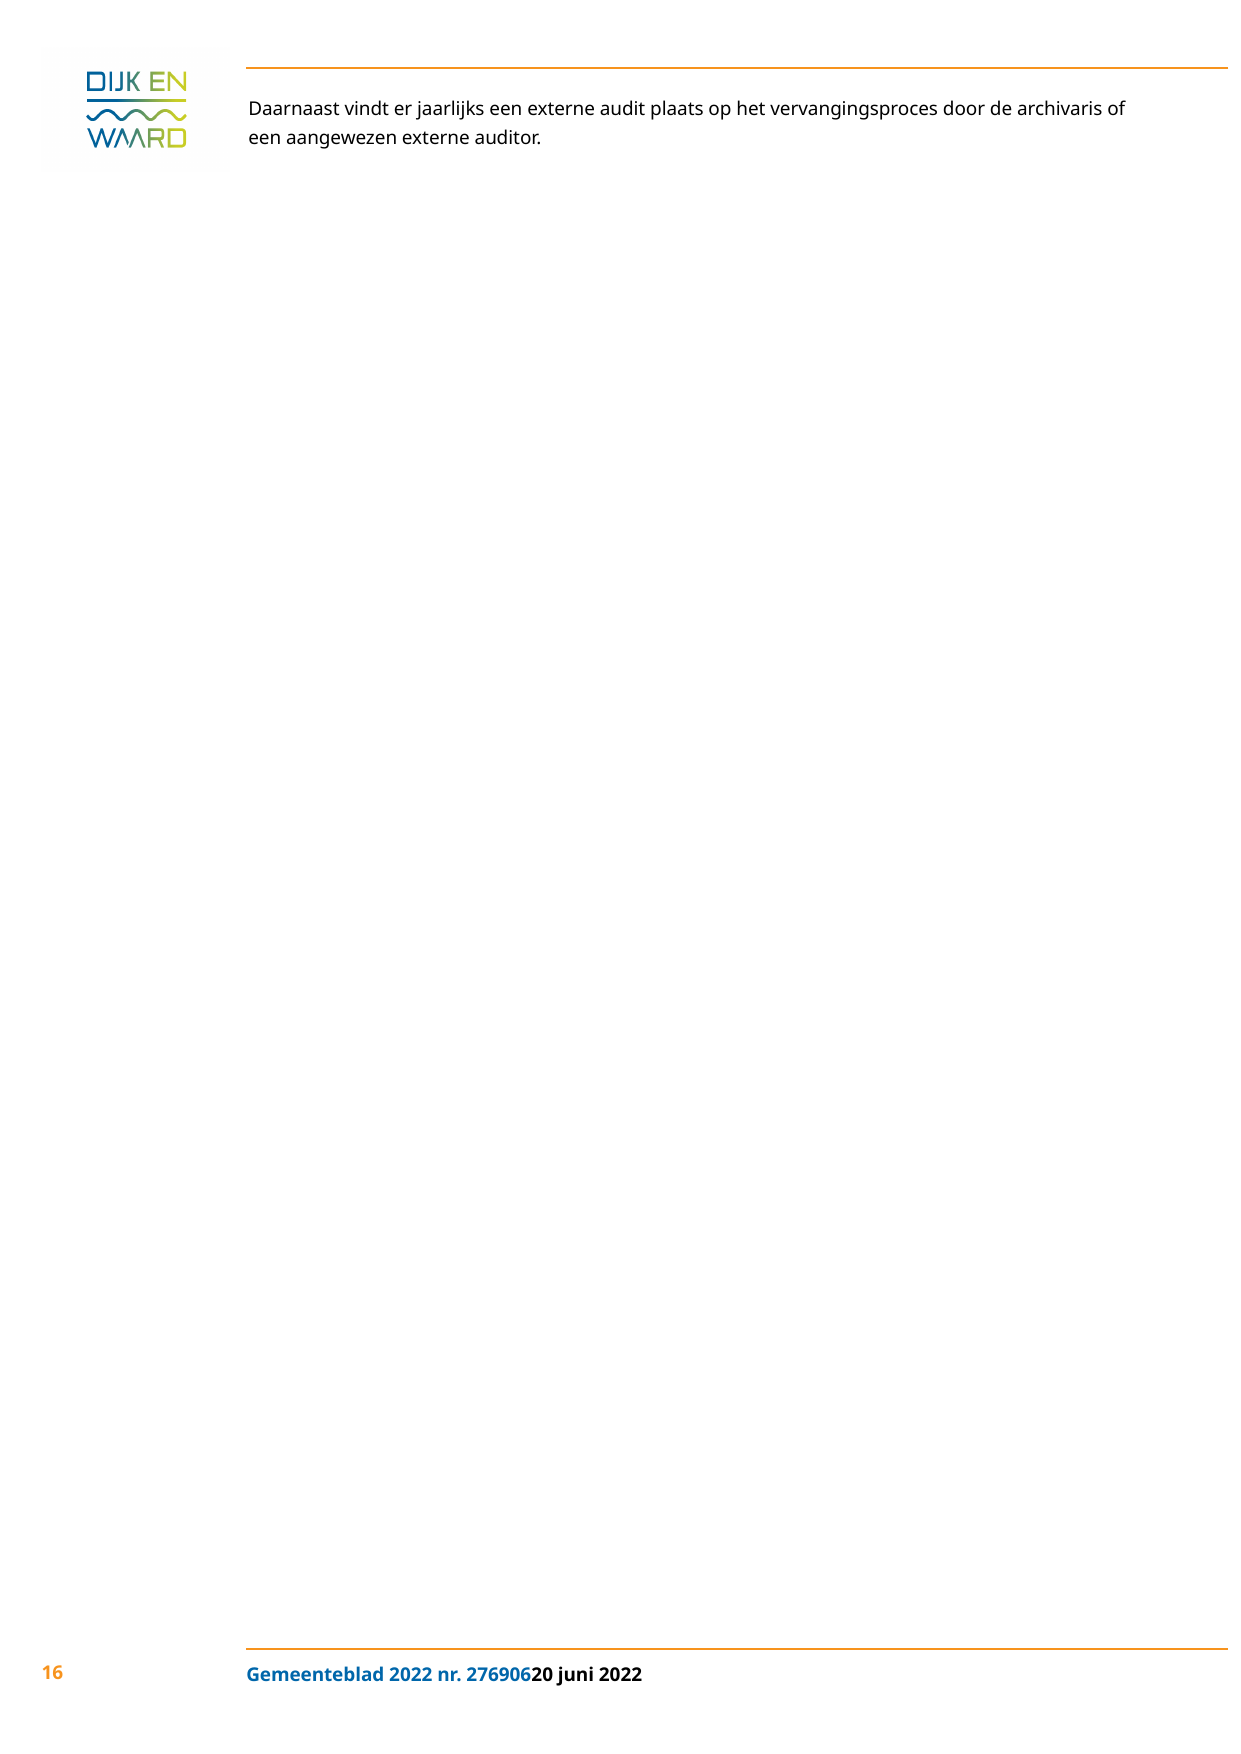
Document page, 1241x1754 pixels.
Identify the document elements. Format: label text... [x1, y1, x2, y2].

text Daarnaast vindt er jaarlijks een externe audit plaats op het vervangingsproces door de archivaris of een aangewezen externe auditor. [248, 95, 1152, 150]
picture [41, 47, 231, 172]
